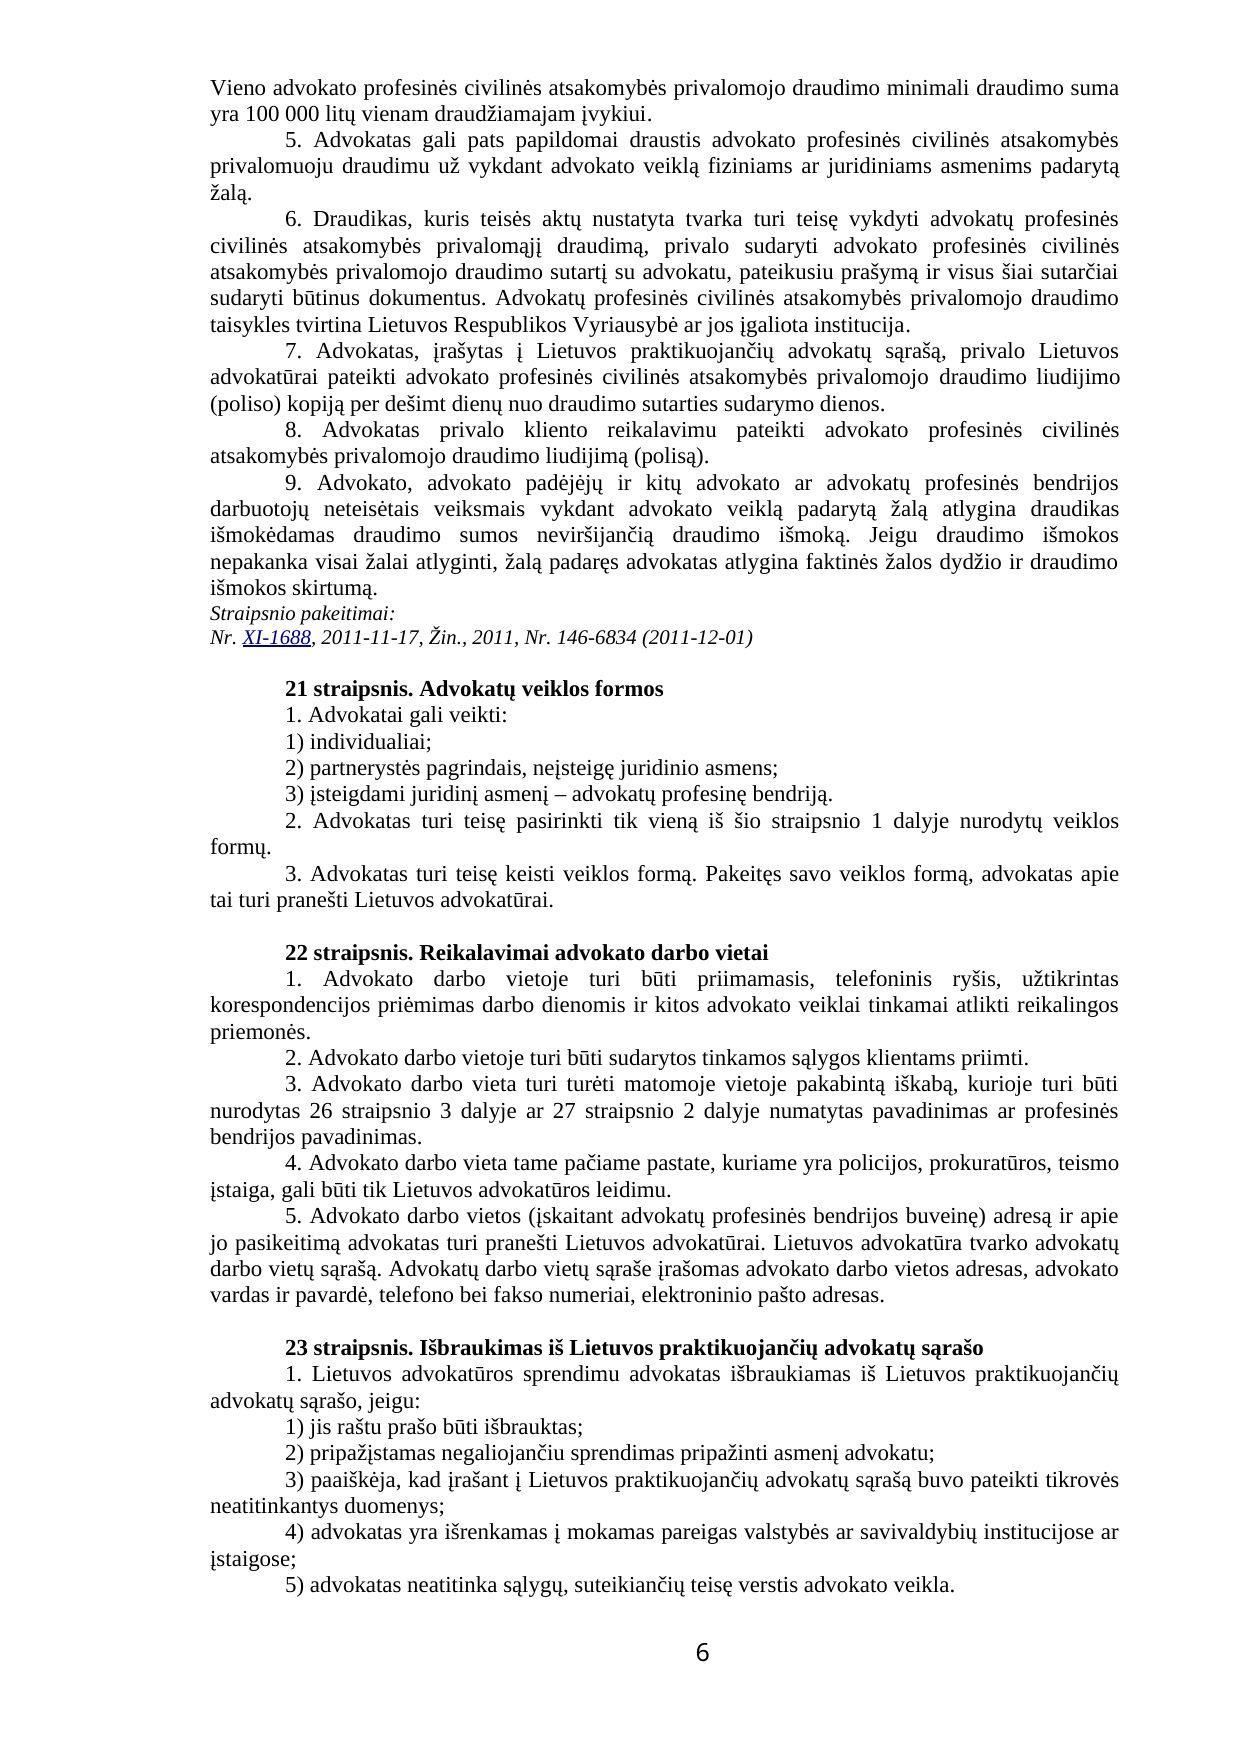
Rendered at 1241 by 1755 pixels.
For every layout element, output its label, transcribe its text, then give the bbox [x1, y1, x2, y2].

text 1) individualiai; [210, 728, 1120, 754]
text Vieno advokato profesinės civilinės atsakomybės privalomojo draudimo minimali draudimo suma yra 100 000 litų vienam draudžiamajam įvykiui. [210, 73, 1120, 126]
text 1. Lietuvos advokatūros sprendimu advokatas išbraukiamas iš Lietuvos praktikuojančių advokatų sąrašo, jeigu: [210, 1360, 1120, 1413]
text 1. Advokato darbo vietoje turi būti priimamasis, telefoninis ryšis, užtikrintas korespondencijos priėmimas darbo dienomis ir kitos advokato veiklai tinkamai atlikti reikalingos priemonės. [210, 965, 1120, 1044]
text 4) advokatas yra išrenkamas į mokamas pareigas valstybės ar savivaldybių institucijose ar įstaigose; [210, 1518, 1120, 1571]
text 6. Draudikas, kuris teisės aktų nustatyta tvarka turi teisę vykdyti advokatų profesinės civilinės atsakomybės privalomąjį draudimą, privalo sudaryti advokato profesinės civilinės atsakomybės privalomojo draudimo sutartį su advokatu, pateikusiu prašymą ir visus šiai sutarčiai sudaryti būtinus dokumentus. Advokatų profesinės civilinės atsakomybės privalomojo draudimo taisykles tvirtina Lietuvos Respublikos Vyriausybė ar jos įgaliota institucija. [210, 205, 1120, 337]
text 5) advokatas neatitinka sąlygų, suteikiančių teisę verstis advokato veikla. [210, 1571, 1120, 1597]
text 7. Advokatas, įrašytas į Lietuvos praktikuojančių advokatų sąrašą, privalo Lietuvos advokatūrai pateikti advokato profesinės civilinės atsakomybės privalomojo draudimo liudijimo (poliso) kopiją per dešimt dienų nuo draudimo sutarties sudarymo dienos. [210, 337, 1120, 416]
text 9. Advokato, advokato padėjėjų ir kitų advokato ar advokatų profesinės bendrijos darbuotojų neteisėtais veiksmais vykdant advokato veiklą padarytą žalą atlygina draudikas išmokėdamas draudimo sumos neviršijančią draudimo išmoką. Jeigu draudimo išmokos nepakanka visai žalai atlyginti, žalą padaręs advokatas atlygina faktinės žalos dydžio ir draudimo išmokos skirtumą. [210, 469, 1120, 601]
text 5. Advokato darbo vietos (įskaitant advokatų profesinės bendrijos buveinę) adresą ir apie jo pasikeitimą advokatas turi pranešti Lietuvos advokatūrai. Lietuvos advokatūra tvarko advokatų darbo vietų sąrašą. Advokatų darbo vietų sąraše įrašomas advokato darbo vietos adresas, advokato vardas ir pavardė, telefono bei fakso numeriai, elektroninio pašto adresas. [210, 1202, 1120, 1308]
text 1. Advokatai gali veikti: [210, 701, 1120, 728]
text 22 straipsnis. Reikalavimai advokato darbo vietai [210, 939, 1120, 965]
text 2) pripažįstamas negaliojančiu sprendimas pripažinti asmenį advokatu; [210, 1439, 1120, 1466]
text 5. Advokatas gali pats papildomai draustis advokato profesinės civilinės atsakomybės privalomuoju draudimu už vykdant advokato veiklą fiziniams ar juridiniams asmenims padarytą žalą. [210, 126, 1120, 205]
text 23 straipsnis. Išbraukimas iš Lietuvos praktikuojančių advokatų sąrašo [210, 1334, 1120, 1360]
text 2. Advokato darbo vietoje turi būti sudarytos tinkamos sąlygos klientams priimti. [210, 1044, 1120, 1070]
text 3) paaiškėja, kad įrašant į Lietuvos praktikuojančių advokatų sąrašą buvo pateikti tikrovės neatitinkantys duomenys; [210, 1466, 1120, 1518]
text Nr. XI-1688, 2011-11-17, Žin., 2011, Nr. 146-6834 (2011-12-01) [210, 625, 1120, 649]
text 4. Advokato darbo vieta tame pačiame pastate, kuriame yra policijos, prokuratūros, teismo įstaiga, gali būti tik Lietuvos advokatūros leidimu. [210, 1149, 1120, 1202]
text 1) jis raštu prašo būti išbrauktas; [210, 1413, 1120, 1439]
text 3. Advokato darbo vieta turi turėti matomoje vietoje pakabintą iškabą, kurioje turi būti nurodytas 26 straipsnio 3 dalyje ar 27 straipsnio 2 dalyje numatytas pavadinimas ar profesinės bendrijos pavadinimas. [210, 1070, 1120, 1149]
text 8. Advokatas privalo kliento reikalavimu pateikti advokato profesinės civilinės atsakomybės privalomojo draudimo liudijimą (polisą). [210, 416, 1120, 469]
text 21 straipsnis. Advokatų veiklos formos [210, 675, 1120, 701]
text 2. Advokatas turi teisę pasirinkti tik vieną iš šio straipsnio 1 dalyje nurodytų veiklos formų. [210, 807, 1120, 859]
text 3) įsteigdami juridinį asmenį – advokatų profesinę bendriją. [210, 781, 1120, 807]
text Straipsnio pakeitimai: [210, 601, 1120, 625]
text 2) partnerystės pagrindais, neįsteigę juridinio asmens; [210, 754, 1120, 781]
text 3. Advokatas turi teisę keisti veiklos formą. Pakeitęs savo veiklos formą, advokatas apie tai turi pranešti Lietuvos advokatūrai. [210, 859, 1120, 912]
